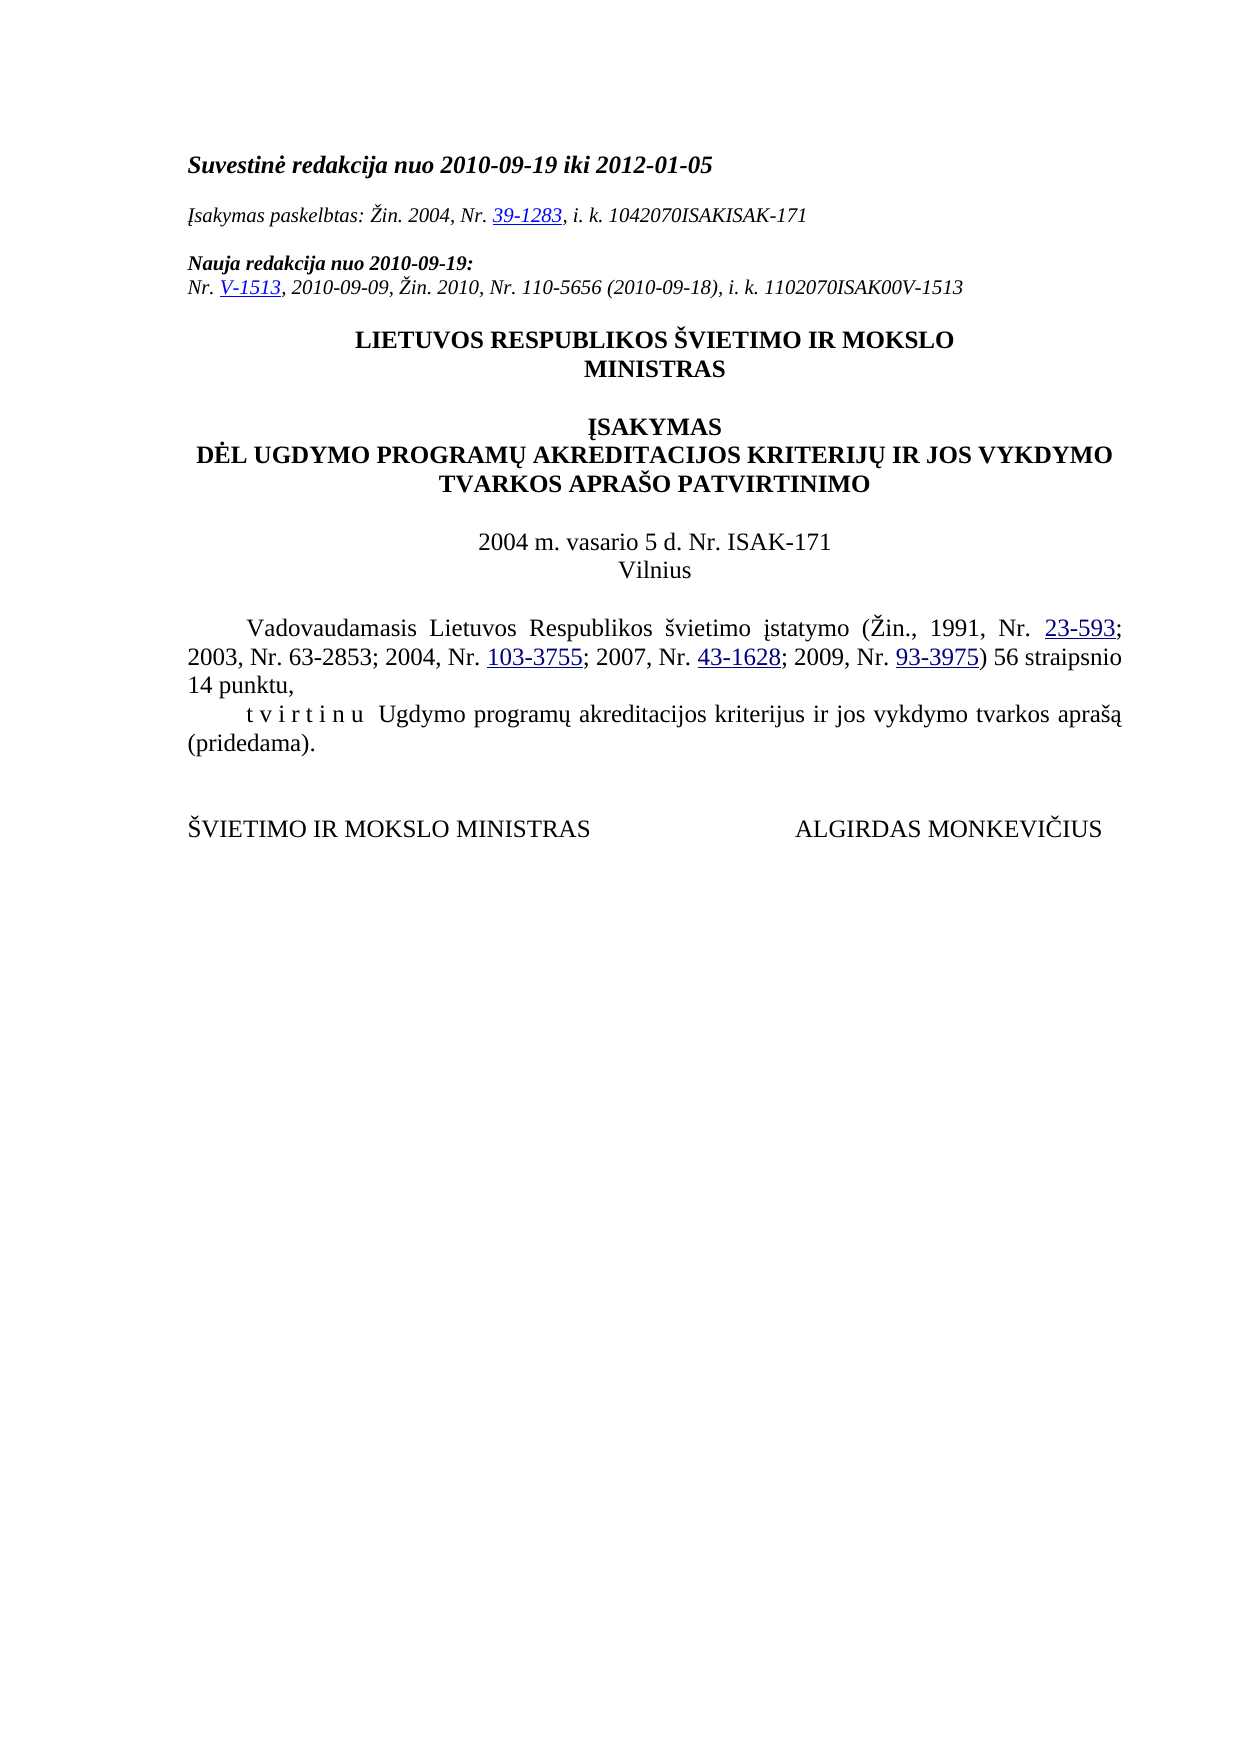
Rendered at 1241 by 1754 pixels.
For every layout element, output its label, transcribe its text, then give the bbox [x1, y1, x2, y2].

text Įsakymas paskelbtas: Žin. 2004, Nr. 39-1283, i. k. 1042070ISAKISAK-171 [187, 203, 1122, 227]
text ŠVIETIMO IR MOKSLO MINISTRAS ALGIRDAS MONKEVIČIUS [187, 814, 1122, 843]
text Vilnius [187, 555, 1122, 584]
text DĖL UGDYMO PROGRAMŲ AKREDITACIJOS KRITERIJŲ IR JOS VYKDYMO TVARKOS APRAŠO PATVIRTINIMO [187, 440, 1122, 498]
text Suvestinė redakcija nuo 2010-09-19 iki 2012-01-05 [187, 150, 1122, 179]
text 2004 m. vasario 5 d. Nr. ISAK-171 [187, 527, 1122, 555]
text Nauja redakcija nuo 2010-09-19: [187, 251, 1122, 275]
text LIETUVOS RESPUBLIKOS ŠVIETIMO IR MOKSLO [187, 325, 1122, 354]
text ĮSAKYMAS [187, 412, 1122, 440]
text Vadovaudamasis Lietuvos Respublikos švietimo įstatymo (Žin., 1991, Nr. 23-593; 2003, Nr. 63-2853; 2004, Nr. 103-3755; 2007, Nr. 43-1628; 2009, Nr. 93-3975) 56 straipsnio 14 punktu, [187, 613, 1122, 699]
text MINISTRAS [187, 354, 1122, 383]
text Nr. V-1513, 2010-09-09, Žin. 2010, Nr. 110-5656 (2010-09-18), i. k. 1102070ISAK00V-1513 [187, 275, 1122, 299]
text tvirtinu Ugdymo programų akreditacijos kriterijus ir jos vykdymo tvarkos aprašą (pridedama). [187, 699, 1122, 757]
